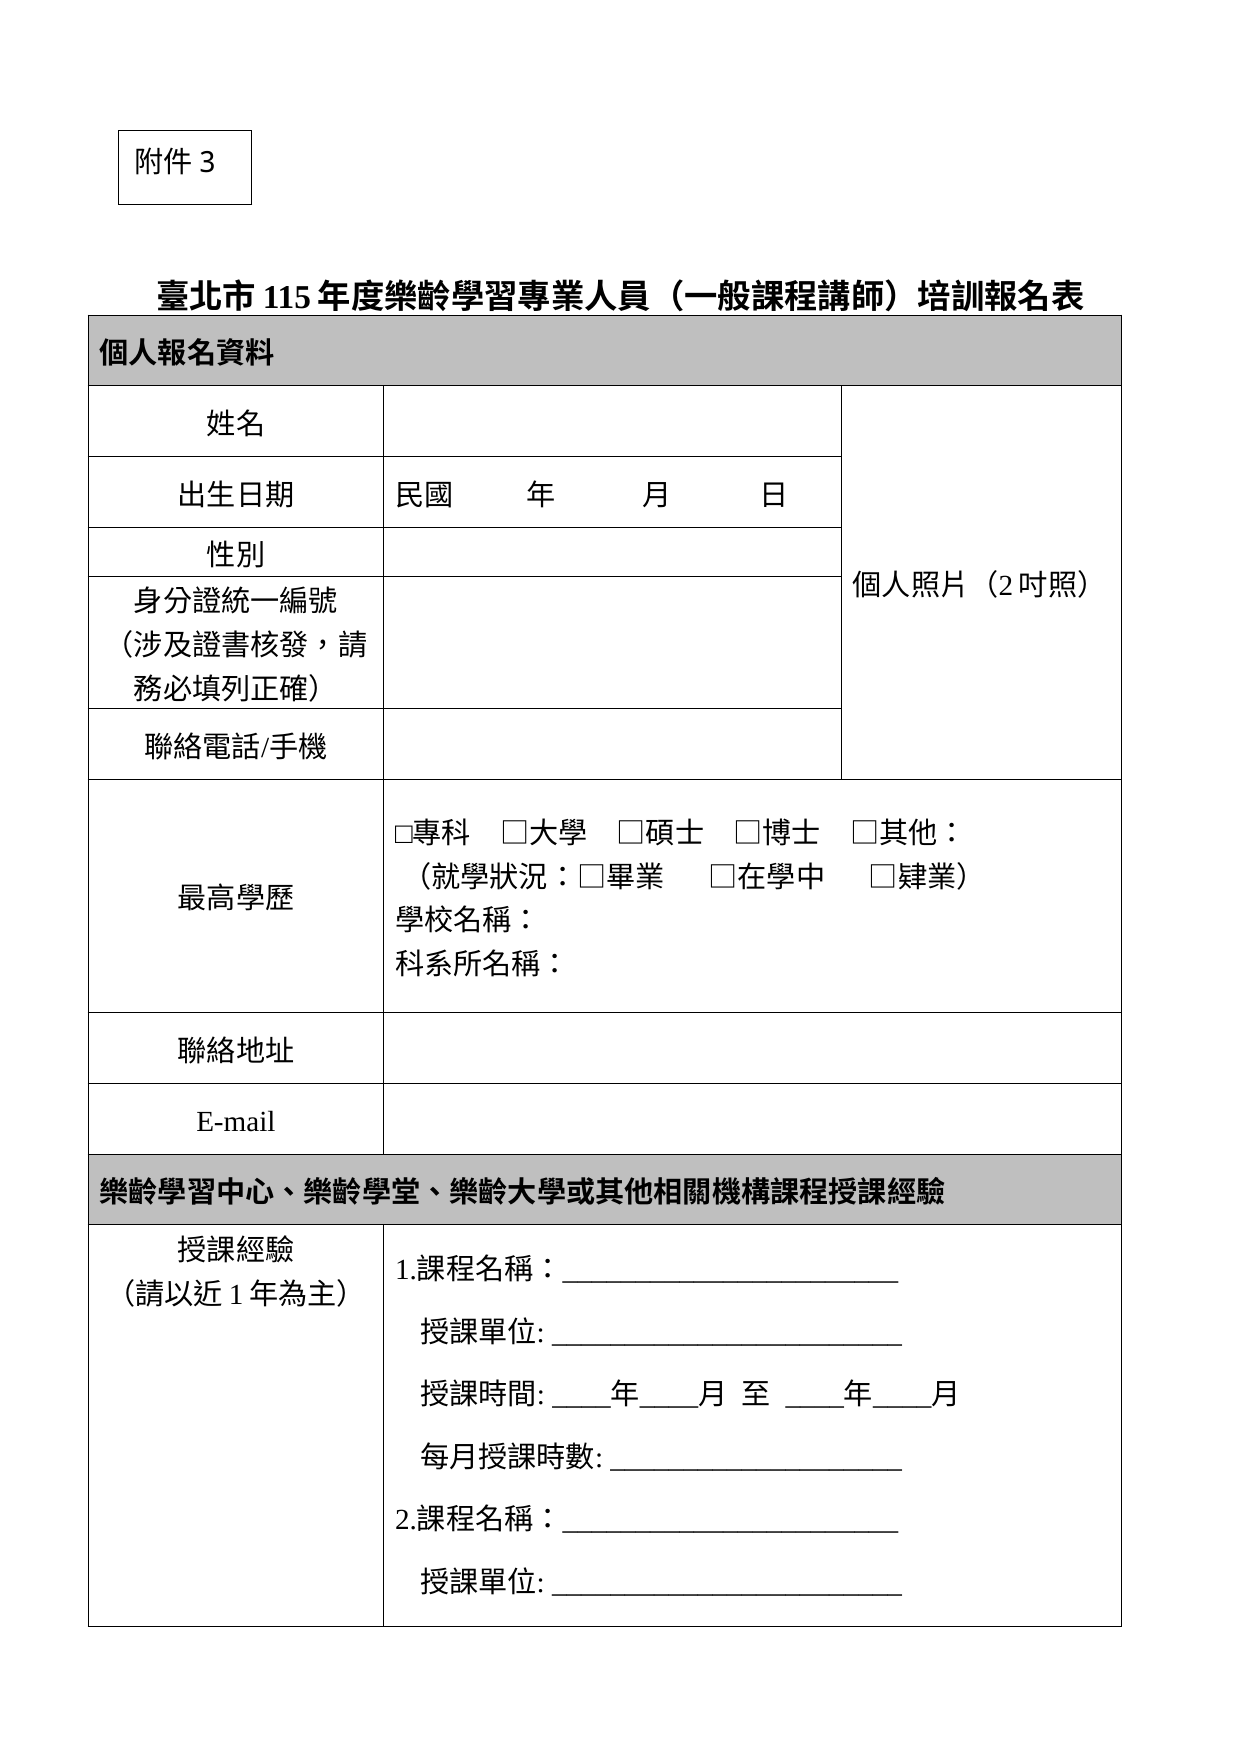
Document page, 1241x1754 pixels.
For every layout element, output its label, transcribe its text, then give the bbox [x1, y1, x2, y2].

table_cell 個人照片（2吋照） [842, 386, 1121, 779]
table_cell 身分證統一編號 （涉及證書核發，請務必填列正確） [89, 577, 383, 708]
table_cell [384, 709, 841, 779]
table_cell [384, 1013, 1121, 1083]
table_cell [384, 577, 841, 708]
table_cell [384, 1084, 1121, 1153]
table_cell E-mail [89, 1084, 383, 1153]
text 臺北市115年度樂齡學習專業人員（一般課程講師）培訓報名表 [118, 252, 1122, 314]
table_header 個人報名資料 [89, 316, 1121, 385]
table_cell 性別 [89, 528, 383, 576]
table_cell 1.課程名稱：_______________________ 授課單位: ________________________ 授課時間: ____年____月 至 ____年____月 每月授課時數: ____________________ 2.課程名稱：_______________________ 授課單位: ________________________ [384, 1225, 1121, 1626]
table_cell [384, 386, 841, 456]
table_cell 姓名 [89, 386, 383, 456]
table_cell 出生日期 [89, 457, 383, 527]
table_cell 最高學歷 [89, 780, 383, 1012]
table_cell 樂齡學習中心、樂齡學堂、樂齡大學或其他相關機構課程授課經驗 [89, 1155, 1121, 1224]
text 附件3 [134, 139, 236, 181]
table_cell 聯絡地址 [89, 1013, 383, 1083]
table_cell 授課經驗 （請以近1年為主） [89, 1225, 383, 1626]
table_cell 聯絡電話/手機 [89, 709, 383, 779]
table_cell [384, 528, 841, 576]
table_cell 民國 年 月 日 [384, 457, 841, 527]
table_cell □專科 □大學 □碩士 □博士 □其他： （就學狀況：□畢業 □在學中 □肄業） 學校名稱： 科系所名稱： [384, 780, 1121, 1012]
